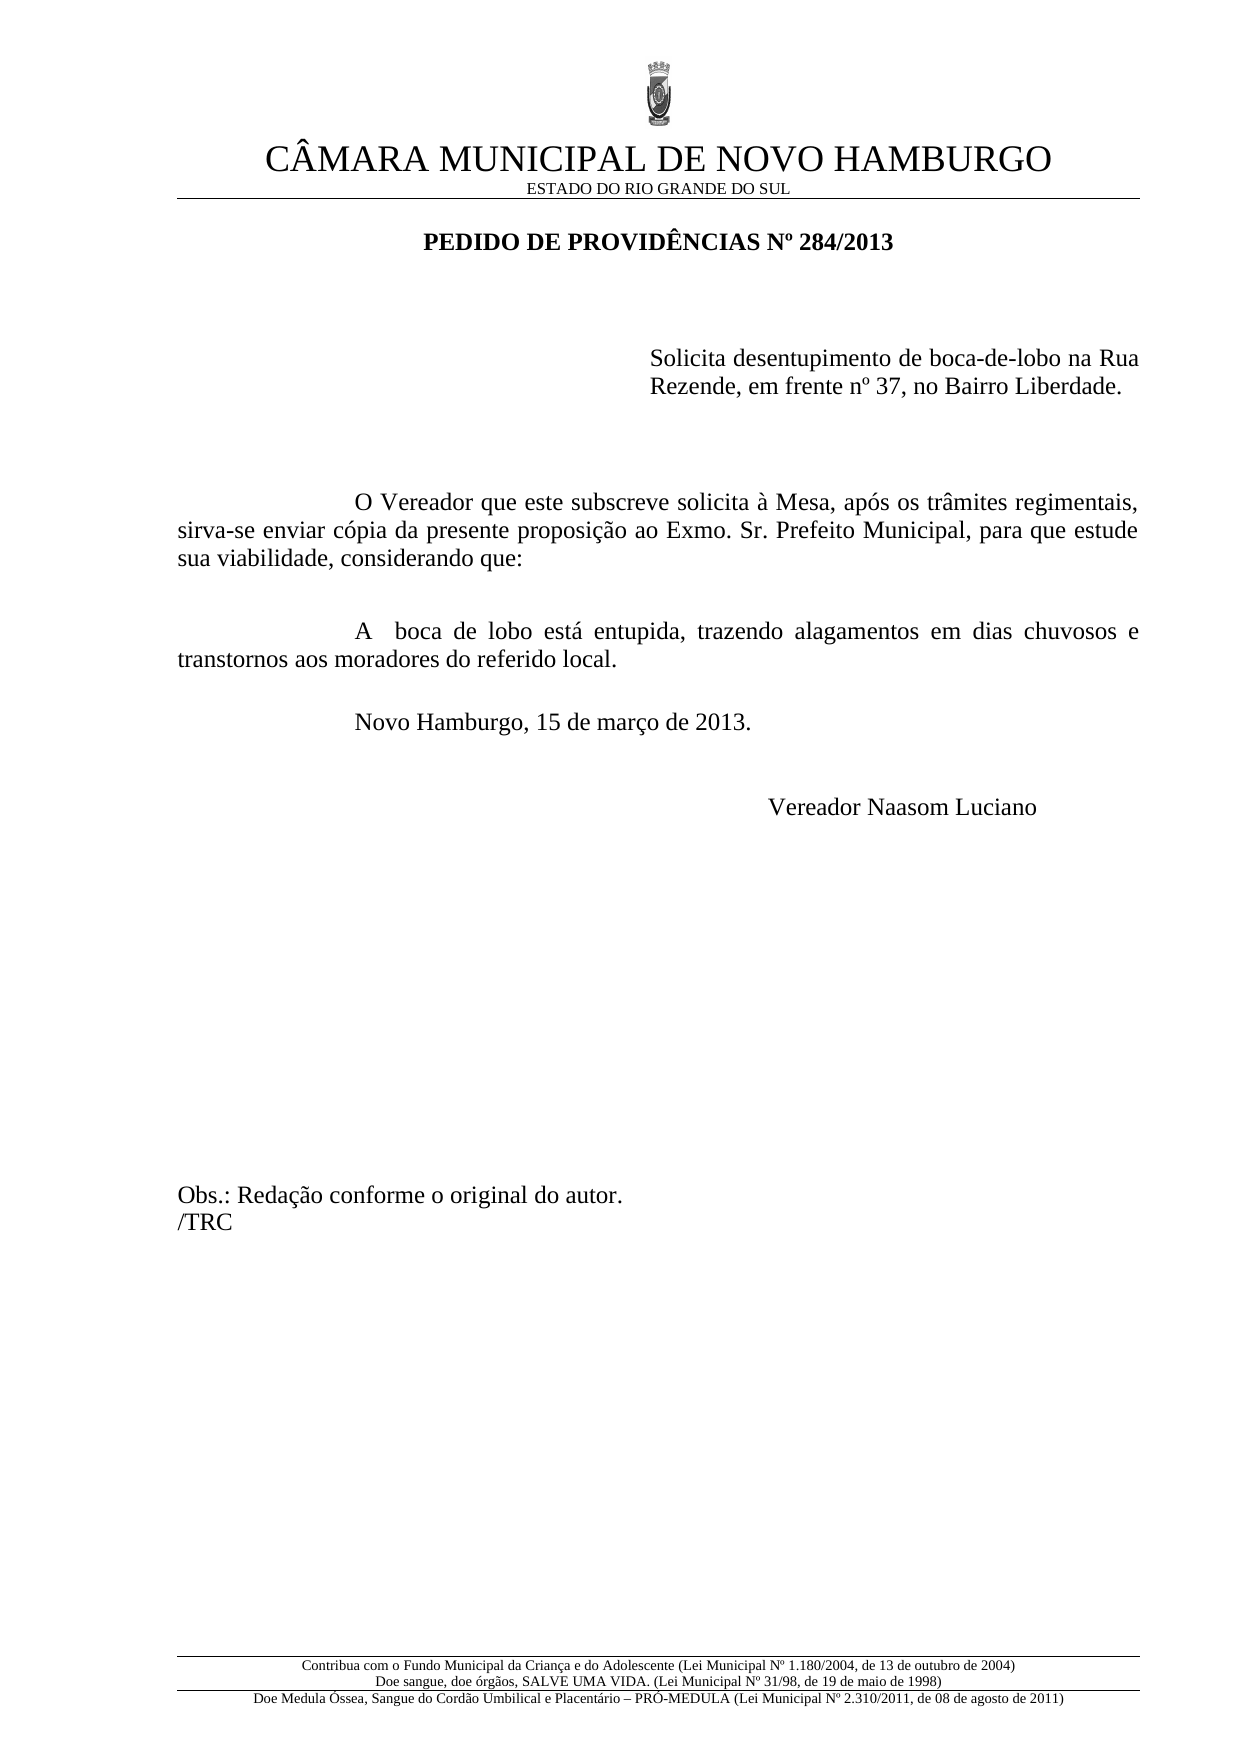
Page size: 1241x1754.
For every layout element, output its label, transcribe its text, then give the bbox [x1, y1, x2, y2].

text PEDIDO DE PROVIDÊNCIAS Nº 284/2013 [177, 228, 1140, 256]
text O Vereador que este subscreve solicita à Mesa, após os trâmites regimentais, sirva-se enviar cópia da presente proposição ao Exmo. Sr. Prefeito Municipal, para que estude sua viabilidade, considerando que: [177, 488, 1140, 572]
text Solicita desentupimento de boca-de-lobo na Rua Rezende, em frente nº 37, no Bairro Liberdade. [649, 344, 1140, 400]
text /TRC [177, 1208, 1140, 1236]
text Vereador Naasom Luciano [768, 765, 1140, 821]
text Obs.: Redação conforme o original do autor. [177, 1181, 1140, 1208]
text Novo Hamburgo, 15 de março de 2013. [177, 708, 1140, 736]
text A boca de lobo está entupida, trazendo alagamentos em dias chuvosos e transtornos aos moradores do referido local. [177, 617, 1140, 673]
